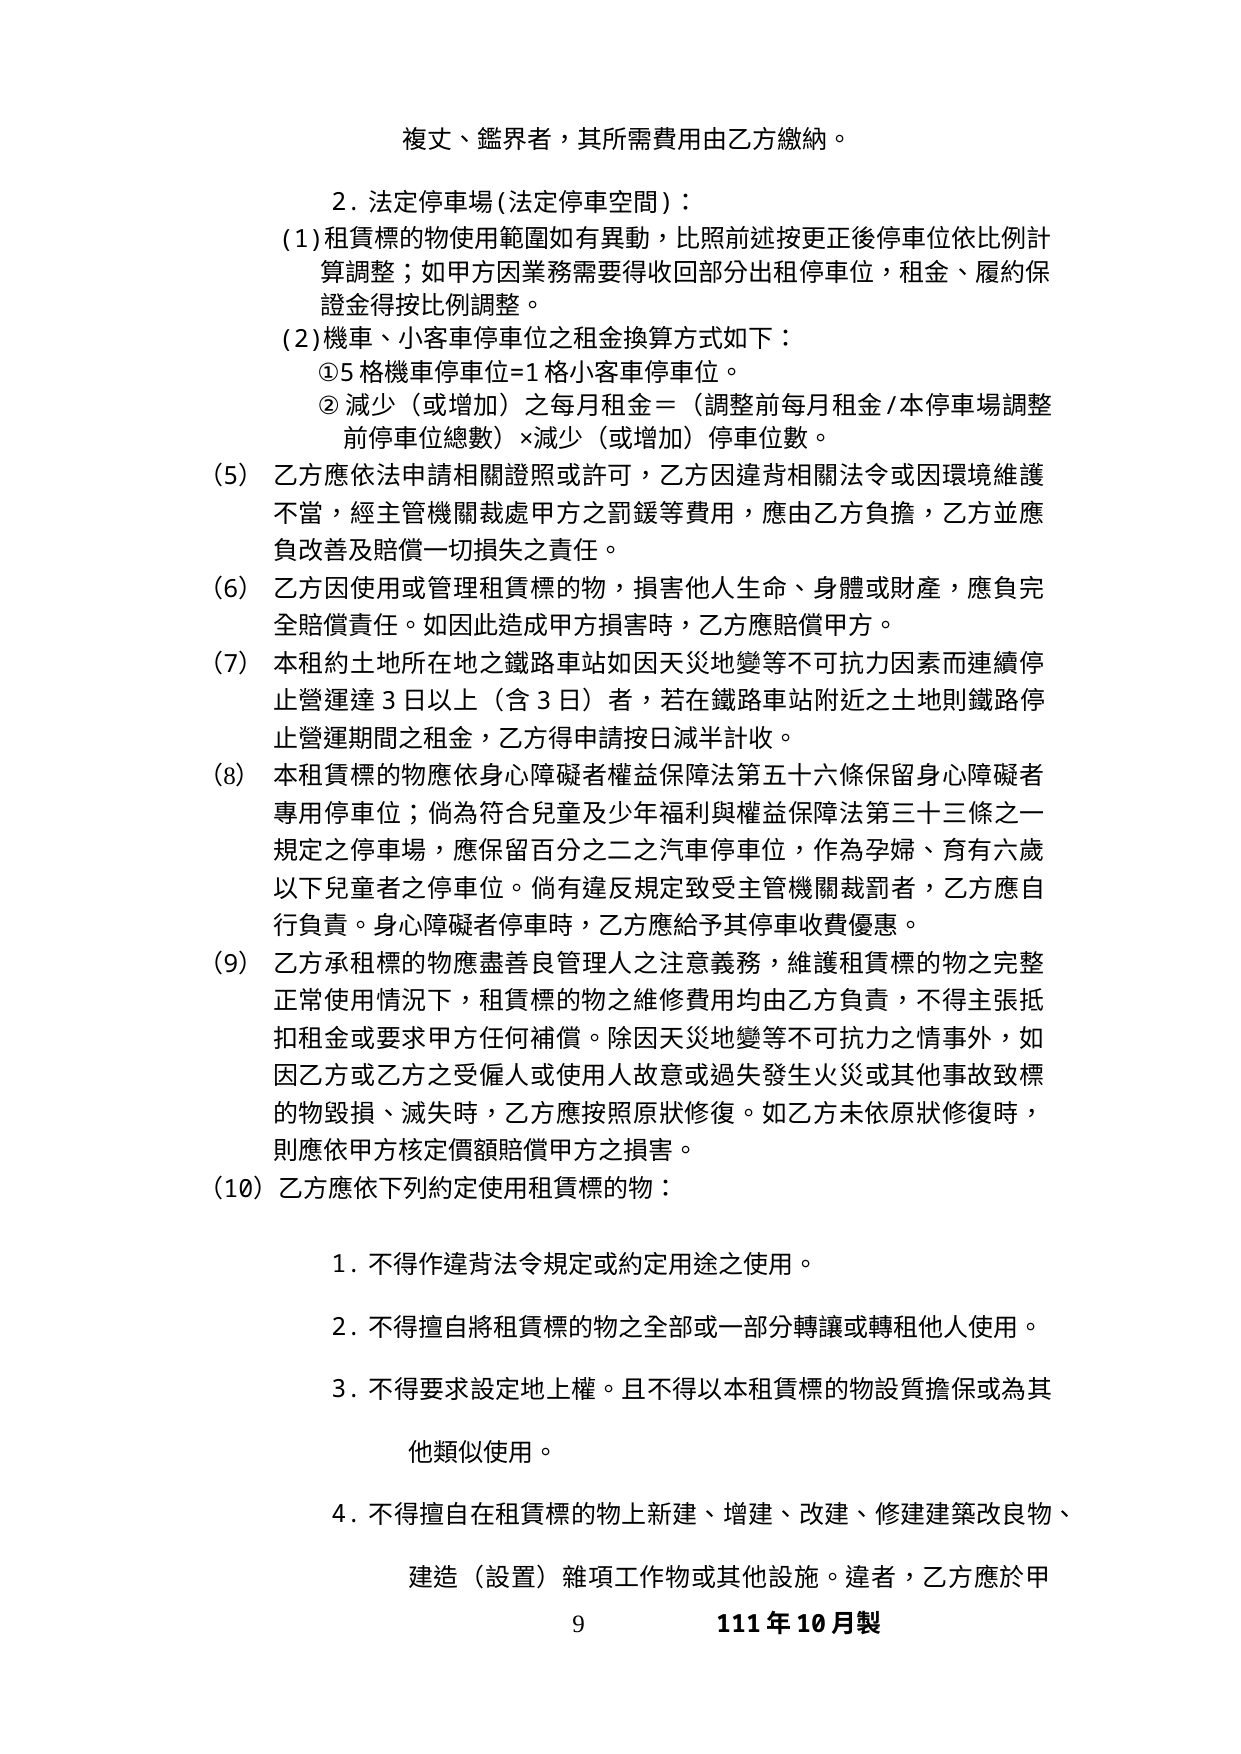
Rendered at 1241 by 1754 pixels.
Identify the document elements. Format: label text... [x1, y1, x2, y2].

list 複丈、鑑界者，其所需費用由乙方繳納。 [328, 96, 1053, 159]
list 乙方承租標的物應盡善良管理人之注意義務，維護租賃標的物之完整。正常使用情況下，租賃標的物之維修費用均由乙方負責，不得主張抵扣租金或要求甲方任何補償。除因天災地變等不可抗力之情事外，如因乙方或乙方之受僱人或使用人故意或過失發生火災或其他事故致標的物毀損、滅失時，乙方應按照原狀修復。如乙方未依原狀修復時，則應依甲方核定價額賠償甲方之損害。 [198, 942, 1047, 1167]
text ①5格機車停車位=1格小客車停車位。 [306, 354, 1053, 388]
list 乙方應依法申請相關證照或許可，乙方因違背相關法令或因環境維護不當，經主管機關裁處甲方之罰鍰等費用，應由乙方負擔，乙方並應負改善及賠償一切損失之責任。 [198, 454, 1047, 567]
list 乙方應依下列約定使用租賃標的物： [198, 1167, 1047, 1204]
list 本租賃標的物應依身心障礙者權益保障法第五十六條保留身心障礙者專用停車位；倘為符合兒童及少年福利與權益保障法第三十三條之一規定之停車場，應保留百分之二之汽車停車位，作為孕婦、育有六歲以下兒童者之停車位。倘有違反規定致受主管機關裁罰者，乙方應自行負責。身心障礙者停車時，乙方應給予其停車收費優惠。 [198, 754, 1047, 942]
list 不得要求設定地上權。且不得以本租賃標的物設質擔保或為其他類似使用。 [331, 1346, 1053, 1471]
list 不得作違背法令規定或約定用途之使用。 [331, 1221, 1053, 1284]
text (1)租賃標的物使用範圍如有異動，比照前述按更正後停車位依比例計算調整；如甲方因業務需要得收回部分出租停車位，租金、履約保證金得按比例調整。 [279, 221, 1053, 321]
list 法定停車場(法定停車空間)： [331, 159, 1053, 221]
text ②減少（或增加）之每月租金＝（調整前每月租金/本停車場調整前停車位總數）×減少（或增加）停車位數。 [317, 388, 1053, 454]
list 乙方因使用或管理租賃標的物，損害他人生命、身體或財產，應負完全賠償責任。如因此造成甲方損害時，乙方應賠償甲方。 [198, 567, 1047, 642]
text (2)機車、小客車停車位之租金換算方式如下： [279, 321, 1053, 354]
list 不得擅自在租賃標的物上新建、增建、改建、修建建築改良物、建造（設置）雜項工作物或其他設施。違者，乙方應於甲方通知送達之日起30日內拆除擅自興建建物或設施，如逾期未拆除，乙方應支付違約金。違約金之計算，自上開期限屆至之翌日起至拆除完成經甲方確認止，按租賃標的物每月租金額2倍，依使用日數佔整月比例核算之。如乙方擅自新建、增建、改建、修建建築改良物、建造(設置)雜項工作物或其他設施，經甲方查核認於甲方及公益並無重大損害，准予乙方補申請建築執照，乙方應於甲方通知送達之日起30日內依本條第十二款規定辦理申請建築執照事宜，如因可歸責乙方事由，以致主管機關未核發建築執照，乙方應於甲方通知送達之日起30日內拆除擅自興建建物或設施，回復原約定用途使用。以上如乙方未配合者，甲方得終止租約。租賃土地上地上物如屬違章建築，乙方不得因取得土地承租權而對抗政府之取締。 [331, 1471, 1053, 1596]
list 不得擅自將租賃標的物之全部或一部分轉讓或轉租他人使用。 [331, 1284, 1053, 1346]
list 本租約土地所在地之鐵路車站如因天災地變等不可抗力因素而連續停止營運達3日以上（含3日）者，若在鐵路車站附近之土地則鐵路停止營運期間之租金，乙方得申請按日減半計收。 [198, 642, 1047, 754]
